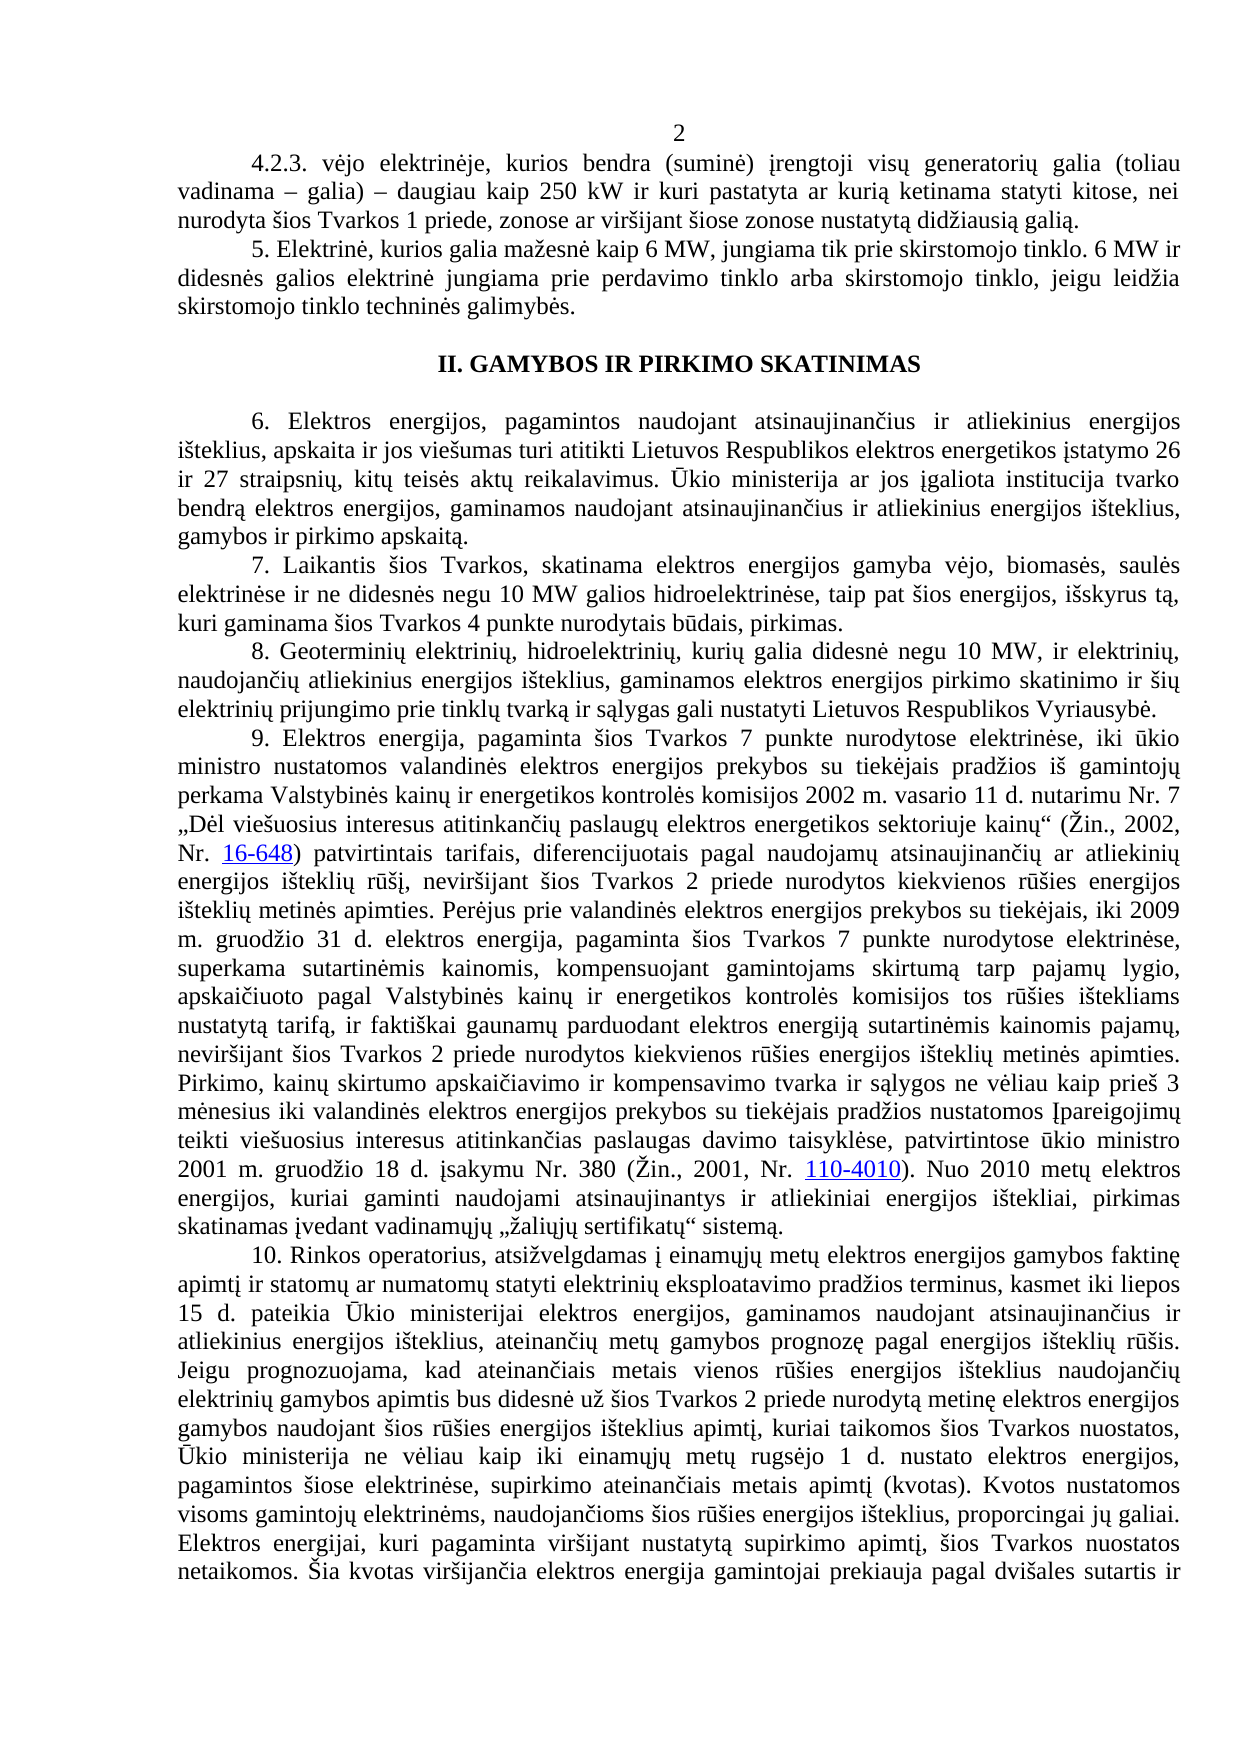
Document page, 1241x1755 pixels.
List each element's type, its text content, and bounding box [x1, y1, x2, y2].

text II. GAMYBOS IR PIRKIMO SKATINIMAS [177, 349, 1181, 378]
text 9. Elektros energija, pagaminta šios Tvarkos 7 punkte nurodytose elektrinėse, iki ūkio ministro nustatomos valandinės elektros energijos prekybos su tiekėjais pradžios iš gamintojų perkama Valstybinės kainų ir energetikos kontrolės komisijos 2002 m. vasario 11 d. nutarimu Nr. 7 „Dėl viešuosius interesus atitinkančių paslaugų elektros energetikos sektoriuje kainų“ (Žin., 2002, Nr. 16-648) patvirtintais tarifais, diferencijuotais pagal naudojamų atsinaujinančių ar atliekinių energijos išteklių rūšį, neviršijant šios Tvarkos 2 priede nurodytos kiekvienos rūšies energijos išteklių metinės apimties. Perėjus prie valandinės elektros energijos prekybos su tiekėjais, iki 2009 m. gruodžio 31 d. elektros energija, pagaminta šios Tvarkos 7 punkte nurodytose elektrinėse, superkama sutartinėmis kainomis, kompensuojant gamintojams skirtumą tarp pajamų lygio, apskaičiuoto pagal Valstybinės kainų ir energetikos kontrolės komisijos tos rūšies ištekliams nustatytą tarifą, ir faktiškai gaunamų parduodant elektros energiją sutartinėmis kainomis pajamų, neviršijant šios Tvarkos 2 priede nurodytos kiekvienos rūšies energijos išteklių metinės apimties. Pirkimo, kainų skirtumo apskaičiavimo ir kompensavimo tvarka ir sąlygos ne vėliau kaip prieš 3 mėnesius iki valandinės elektros energijos prekybos su tiekėjais pradžios nustatomos Įpareigojimų teikti viešuosius interesus atitinkančias paslaugas davimo taisyklėse, patvirtintose ūkio ministro 2001 m. gruodžio 18 d. įsakymu Nr. 380 (Žin., 2001, Nr. 110-4010). Nuo 2010 metų elektros energijos, kuriai gaminti naudojami atsinaujinantys ir atliekiniai energijos ištekliai, pirkimas skatinamas įvedant vadinamųjų „žaliųjų sertifikatų“ sistemą. [177, 723, 1181, 1240]
text 4.2.3. vėjo elektrinėje, kurios bendra (suminė) įrengtoji visų generatorių galia (toliau vadinama – galia) – daugiau kaip 250 kW ir kuri pastatyta ar kurią ketinama statyti kitose, nei nurodyta šios Tvarkos 1 priede, zonose ar viršijant šiose zonose nustatytą didžiausią galią. [177, 148, 1181, 234]
text 5. Elektrinė, kurios galia mažesnė kaip 6 MW, jungiama tik prie skirstomojo tinklo. 6 MW ir didesnės galios elektrinė jungiama prie perdavimo tinklo arba skirstomojo tinklo, jeigu leidžia skirstomojo tinklo techninės galimybės. [177, 234, 1181, 320]
text 6. Elektros energijos, pagamintos naudojant atsinaujinančius ir atliekinius energijos išteklius, apskaita ir jos viešumas turi atitikti Lietuvos Respublikos elektros energetikos įstatymo 26 ir 27 straipsnių, kitų teisės aktų reikalavimus. Ūkio ministerija ar jos įgaliota institucija tvarko bendrą elektros energijos, gaminamos naudojant atsinaujinančius ir atliekinius energijos išteklius, gamybos ir pirkimo apskaitą. [177, 406, 1181, 550]
text 7. Laikantis šios Tvarkos, skatinama elektros energijos gamyba vėjo, biomasės, saulės elektrinėse ir ne didesnės negu 10 MW galios hidroelektrinėse, taip pat šios energijos, išskyrus tą, kuri gaminama šios Tvarkos 4 punkte nurodytais būdais, pirkimas. [177, 550, 1181, 636]
text 8. Geoterminių elektrinių, hidroelektrinių, kurių galia didesnė negu 10 MW, ir elektrinių, naudojančių atliekinius energijos išteklius, gaminamos elektros energijos pirkimo skatinimo ir šių elektrinių prijungimo prie tinklų tvarką ir sąlygas gali nustatyti Lietuvos Respublikos Vyriausybė. [177, 636, 1181, 723]
text 10. Rinkos operatorius, atsižvelgdamas į einamųjų metų elektros energijos gamybos faktinę apimtį ir statomų ar numatomų statyti elektrinių eksploatavimo pradžios terminus, kasmet iki liepos 15 d. pateikia Ūkio ministerijai elektros energijos, gaminamos naudojant atsinaujinančius ir atliekinius energijos išteklius, ateinančių metų gamybos prognozę pagal energijos išteklių rūšis. Jeigu prognozuojama, kad ateinančiais metais vienos rūšies energijos išteklius naudojančių elektrinių gamybos apimtis bus didesnė už šios Tvarkos 2 priede nurodytą metinę elektros energijos gamybos naudojant šios rūšies energijos išteklius apimtį, kuriai taikomos šios Tvarkos nuostatos, Ūkio ministerija ne vėliau kaip iki einamųjų metų rugsėjo 1 d. nustato elektros energijos, pagamintos šiose elektrinėse, supirkimo ateinančiais metais apimtį (kvotas). Kvotos nustatomos visoms gamintojų elektrinėms, naudojančioms šios rūšies energijos išteklius, proporcingai jų galiai. Elektros energijai, kuri pagaminta viršijant nustatytą supirkimo apimtį, šios Tvarkos nuostatos netaikomos. Šia kvotas viršijančia elektros energija gamintojai prekiauja pagal dvišales sutartis ir [177, 1240, 1181, 1585]
